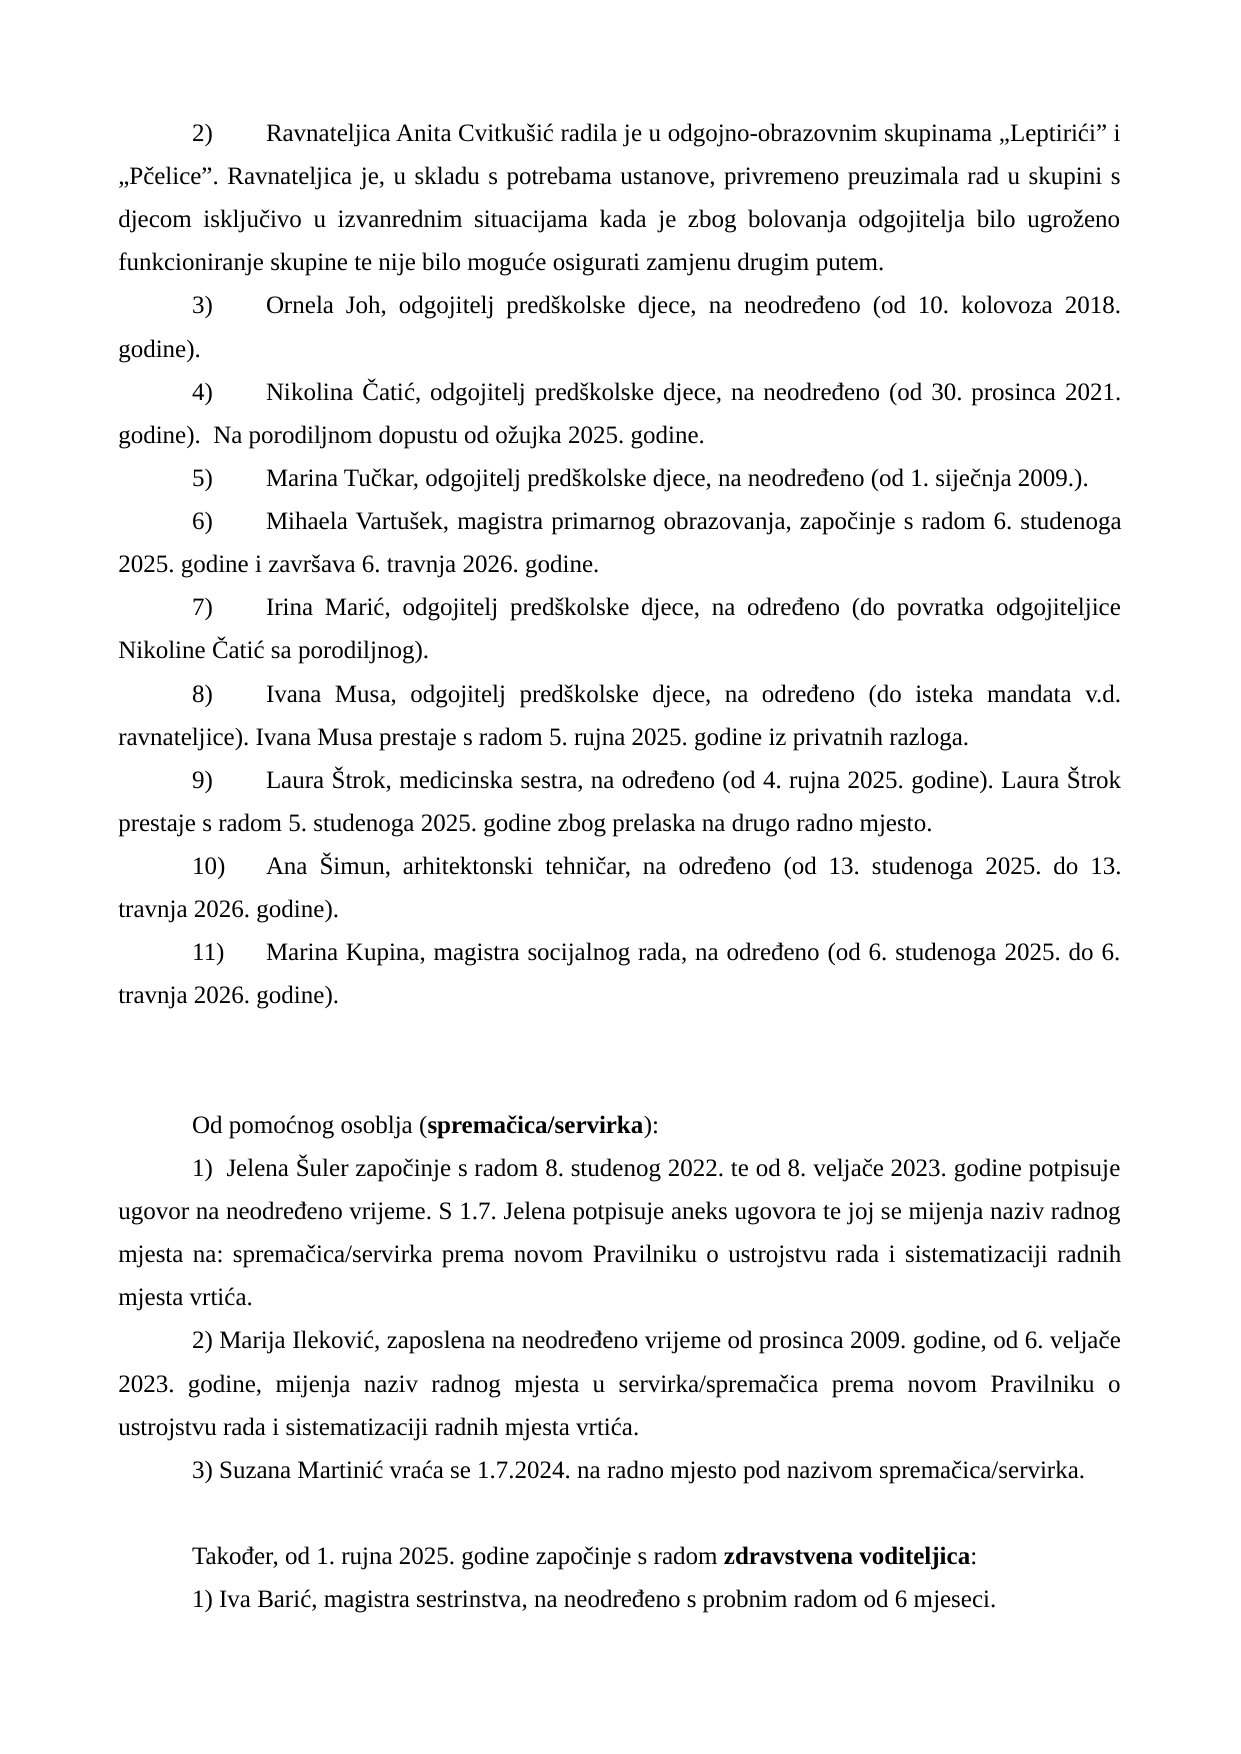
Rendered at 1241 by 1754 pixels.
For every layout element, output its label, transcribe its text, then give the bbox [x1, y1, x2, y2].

list Mihaela Vartušek, magistra primarnog obrazovanja, započinje s radom 6. studenoga 2025. godine i završava 6. travnja 2026. godine. [118, 506, 1122, 578]
list Irina Marić, odgojitelj predškolske djece, na određeno (do povratka odgojiteljice Nikoline Čatić sa porodiljnog). [118, 592, 1122, 664]
text 1) Jelena Šuler započinje s radom 8. studenog 2022. te od 8. veljače 2023. godine potpisuje ugovor na neodređeno vrijeme. S 1.7. Jelena potpisuje aneks ugovora te joj se mijenja naziv radnog mjesta na: spremačica/servirka prema novom Pravilniku o ustrojstvu rada i sistematizaciji radnih mjesta vrtića. [118, 1153, 1122, 1311]
list Laura Štrok, medicinska sestra, na određeno (od 4. rujna 2025. godine). Laura Štrok prestaje s radom 5. studenoga 2025. godine zbog prelaska na drugo radno mjesto. [118, 765, 1122, 837]
text Također, od 1. rujna 2025. godine započinje s radom zdravstvena voditeljica: [118, 1541, 1122, 1570]
list Nikolina Čatić, odgojitelj predškolske djece, na neodređeno (od 30. prosinca 2021. godine). Na porodiljnom dopustu od ožujka 2025. godine. [118, 377, 1122, 449]
text 2) Marija Ileković, zaposlena na neodređeno vrijeme od prosinca 2009. godine, od 6. veljače 2023. godine, mijenja naziv radnog mjesta u servirka/spremačica prema novom Pravilniku o ustrojstvu rada i sistematizaciji radnih mjesta vrtića. [118, 1326, 1122, 1441]
list Ravnateljica Anita Cvitkušić radila je u odgojno-obrazovnim skupinama „Leptirići” i „Pčelice”. Ravnateljica je, u skladu s potrebama ustanove, privremeno preuzimala rad u skupini s djecom isključivo u izvanrednim situacijama kada je zbog bolovanja odgojitelja bilo ugroženo funkcioniranje skupine te nije bilo moguće osigurati zamjenu drugim putem. [118, 118, 1122, 276]
text Od pomoćnog osoblja (spremačica/servirka): [118, 1110, 1122, 1139]
list Marina Tučkar, odgojitelj predškolske djece, na neodređeno (od 1. siječnja 2009.). [118, 463, 1122, 492]
list Ivana Musa, odgojitelj predškolske djece, na određeno (do isteka mandata v.d. ravnateljice). Ivana Musa prestaje s radom 5. rujna 2025. godine iz privatnih razloga. [118, 679, 1122, 751]
text 3) Suzana Martinić vraća se 1.7.2024. na radno mjesto pod nazivom spremačica/servirka. [118, 1455, 1122, 1484]
text 1) Iva Barić, magistra sestrinstva, na neodređeno s probnim radom od 6 mjeseci. [118, 1584, 1122, 1613]
list Marina Kupina, magistra socijalnog rada, na određeno (od 6. studenoga 2025. do 6. travnja 2026. godine). [118, 937, 1122, 1009]
list Ana Šimun, arhitektonski tehničar, na određeno (od 13. studenoga 2025. do 13. travnja 2026. godine). [118, 851, 1122, 923]
list Ornela Joh, odgojitelj predškolske djece, na neodređeno (od 10. kolovoza 2018. godine). [118, 291, 1122, 362]
